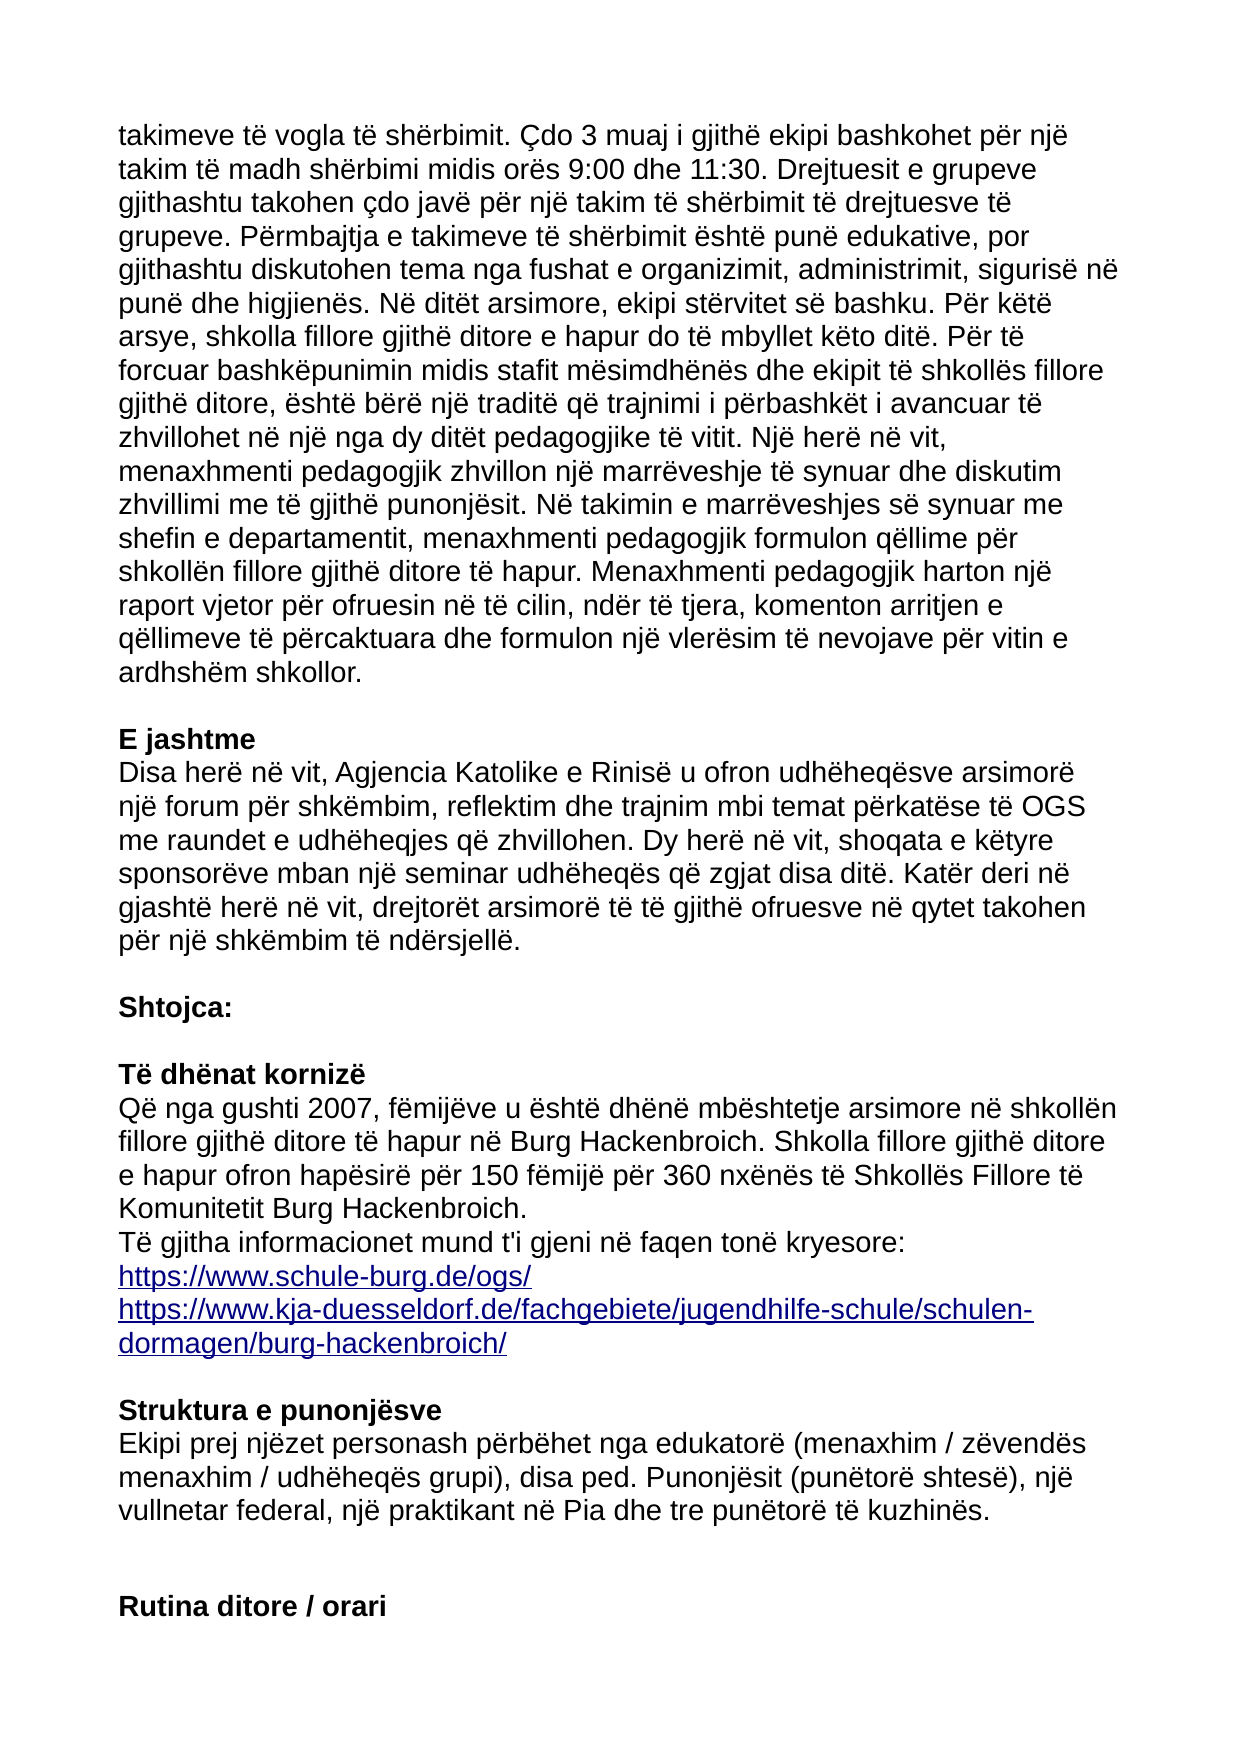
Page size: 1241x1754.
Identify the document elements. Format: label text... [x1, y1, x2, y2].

text takimeve të vogla të shërbimit. Çdo 3 muaj i gjithë ekipi bashkohet për një takim të madh shërbimi midis orës 9:00 dhe 11:30. Drejtuesit e grupeve gjithashtu takohen çdo javë për një takim të shërbimit të drejtuesve të grupeve. Përmbajtja e takimeve të shërbimit është punë edukative, por gjithashtu diskutohen tema nga fushat e organizimit, administrimit, sigurisë në punë dhe higjienës. Në ditët arsimore, ekipi stërvitet së bashku. Për këtë arsye, shkolla fillore gjithë ditore e hapur do të mbyllet këto ditë. Për të forcuar bashkëpunimin midis stafit mësimdhënës dhe ekipit të shkollës fillore gjithë ditore, është bërë një traditë që trajnimi i përbashkët i avancuar të zhvillohet në një nga dy ditët pedagogjike të vitit. Një herë në vit, menaxhmenti pedagogjik zhvillon një marrëveshje të synuar dhe diskutim zhvillimi me të gjithë punonjësit. Në takimin e marrëveshjes së synuar me shefin e departamentit, menaxhmenti pedagogjik formulon qëllime për shkollën fillore gjithë ditore të hapur. Menaxhmenti pedagogjik harton një raport vjetor për ofruesin në të cilin, ndër të tjera, komenton arritjen e qëllimeve të përcaktuara dhe formulon një vlerësim të nevojave për vitin e ardhshëm shkollor. [118, 118, 1122, 688]
text Rutina ditore / orari [118, 1589, 1122, 1623]
text E jashtme Disa herë në vit, Agjencia Katolike e Rinisë u ofron udhëheqësve arsimorë një forum për shkëmbim, reflektim dhe trajnim mbi temat përkatëse të OGS me raundet e udhëheqjes që zhvillohen. Dy herë në vit, shoqata e këtyre sponsorëve mban një seminar udhëheqës që zgjat disa ditë. Katër deri në gjashtë herë në vit, drejtorët arsimorë të të gjithë ofruesve në qytet takohen për një shkëmbim të ndërsjellë. Shtojca: Të dhënat kornizë Që nga gushti 2007, fëmijëve u është dhënë mbështetje arsimore në shkollën fillore gjithë ditore të hapur në Burg Hackenbroich. Shkolla fillore gjithë ditore e hapur ofron hapësirë ​​për 150 fëmijë për 360 nxënës të Shkollës Fillore të Komunitetit Burg Hackenbroich. Të gjitha informacionet mund t'i gjeni në faqen tonë kryesore: https://www.schule-burg.de/ogs/ https://www.kja-duesseldorf.de/fachgebiete/jugendhilfe-schule/schulen-dormagen/burg-hackenbroich/ Struktura e punonjësve Ekipi prej njëzet personash përbëhet nga edukatorë (menaxhim / zëvendës menaxhim / udhëheqës grupi), disa ped. Punonjësit (punëtorë shtesë), një vullnetar federal, një praktikant në Pia dhe tre punëtorë të kuzhinës. [118, 688, 1122, 1527]
